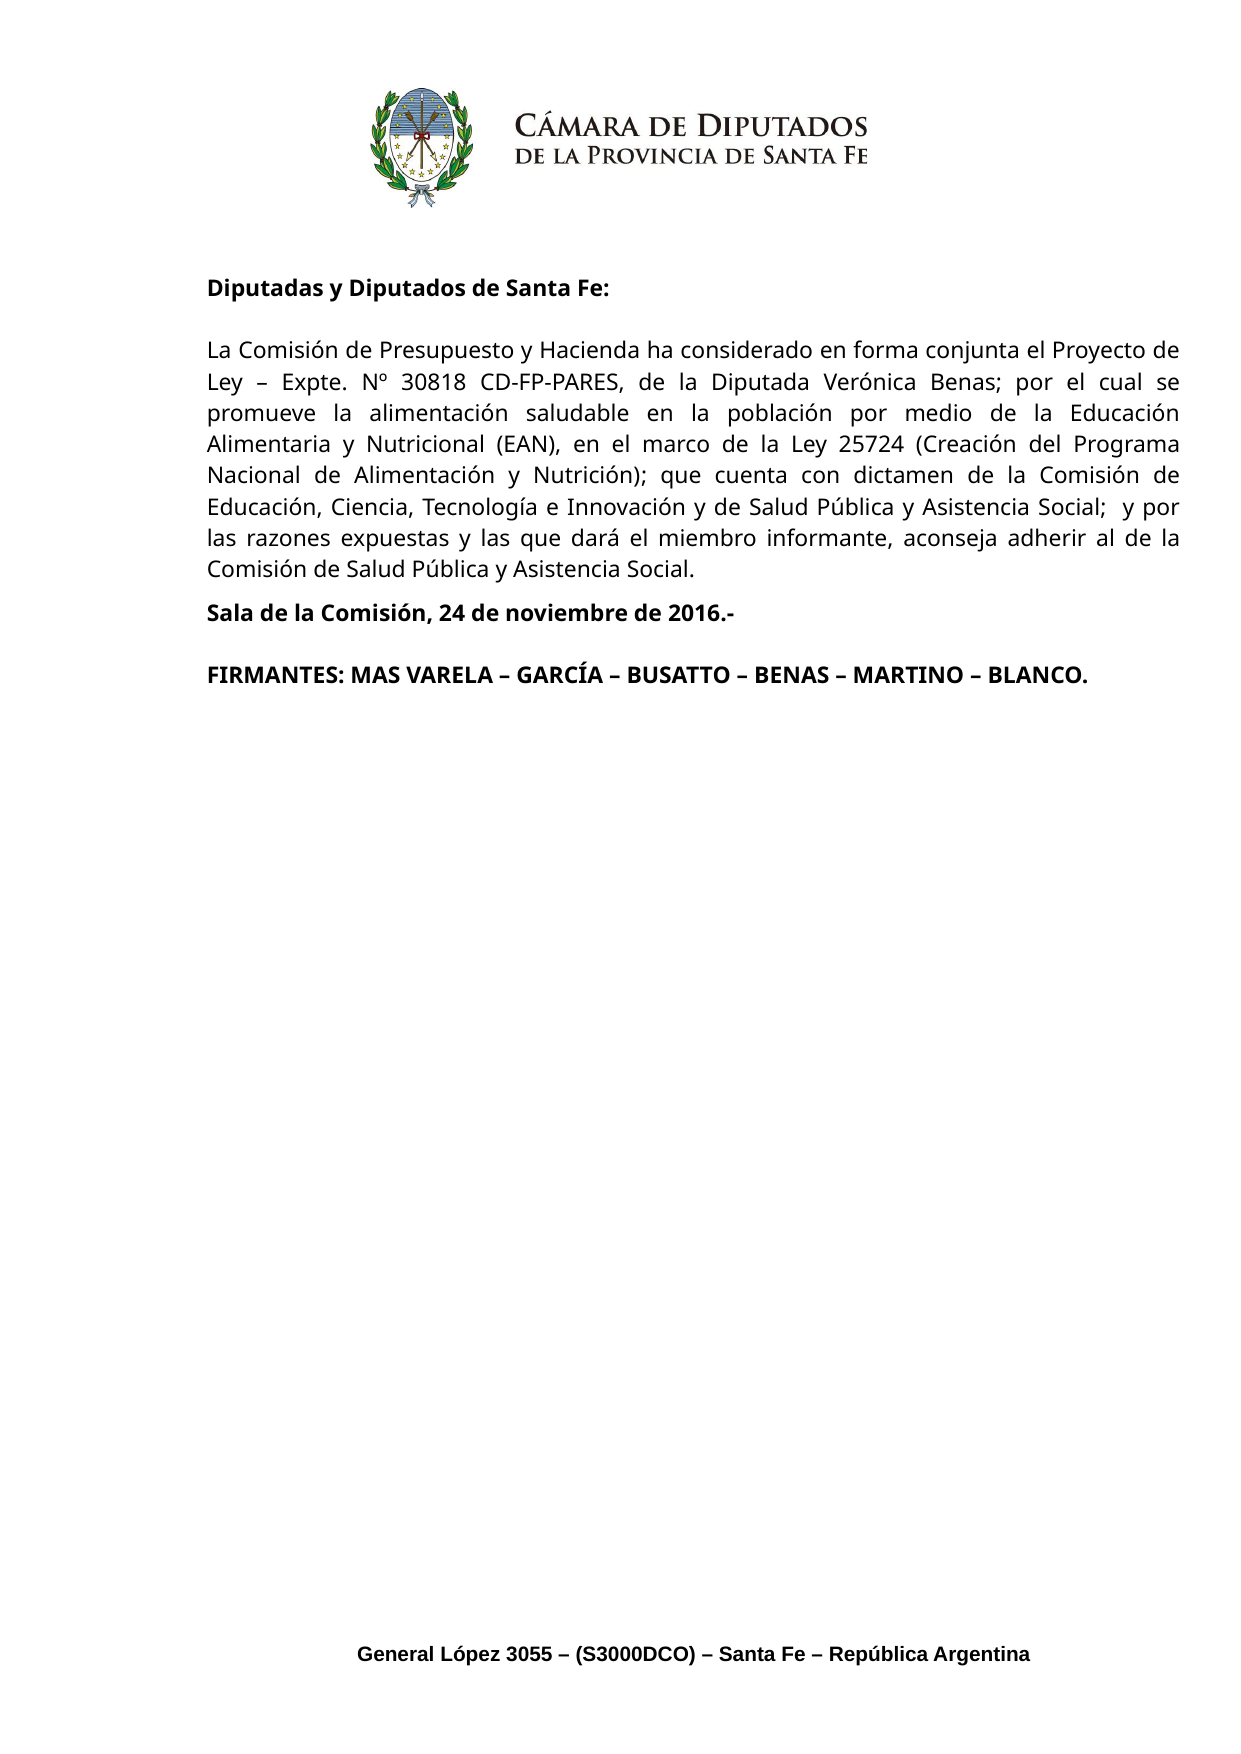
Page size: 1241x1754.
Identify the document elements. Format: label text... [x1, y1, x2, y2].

picture [370, 88, 868, 212]
text Diputadas y Diputados de Santa Fe: [207, 272, 1181, 303]
text FIRMANTES: MAS VARELA – GARCÍA – BUSATTO – BENAS – MARTINO – BLANCO. [207, 659, 1181, 690]
text Sala de la Comisión, 24 de noviembre de 2016.- [207, 597, 1181, 628]
text La Comisión de Presupuesto y Hacienda ha considerado en forma conjunta el Proyecto de Ley – Expte. Nº 30818 CD-FP-PARES, de la Diputada Verónica Benas; por el cual se promueve la alimentación saludable en la población por medio de la Educación Alimentaria y Nutricional (EAN), en el marco de la Ley 25724 (Creación del Programa Nacional de Alimentación y Nutrición); que cuenta con dictamen de la Comisión de Educación, Ciencia, Tecnología e Innovación y de Salud Pública y Asistencia Social; y por las razones expuestas y las que dará el miembro informante, aconseja adherir al de la Comisión de Salud Pública y Asistencia Social. [207, 334, 1181, 584]
